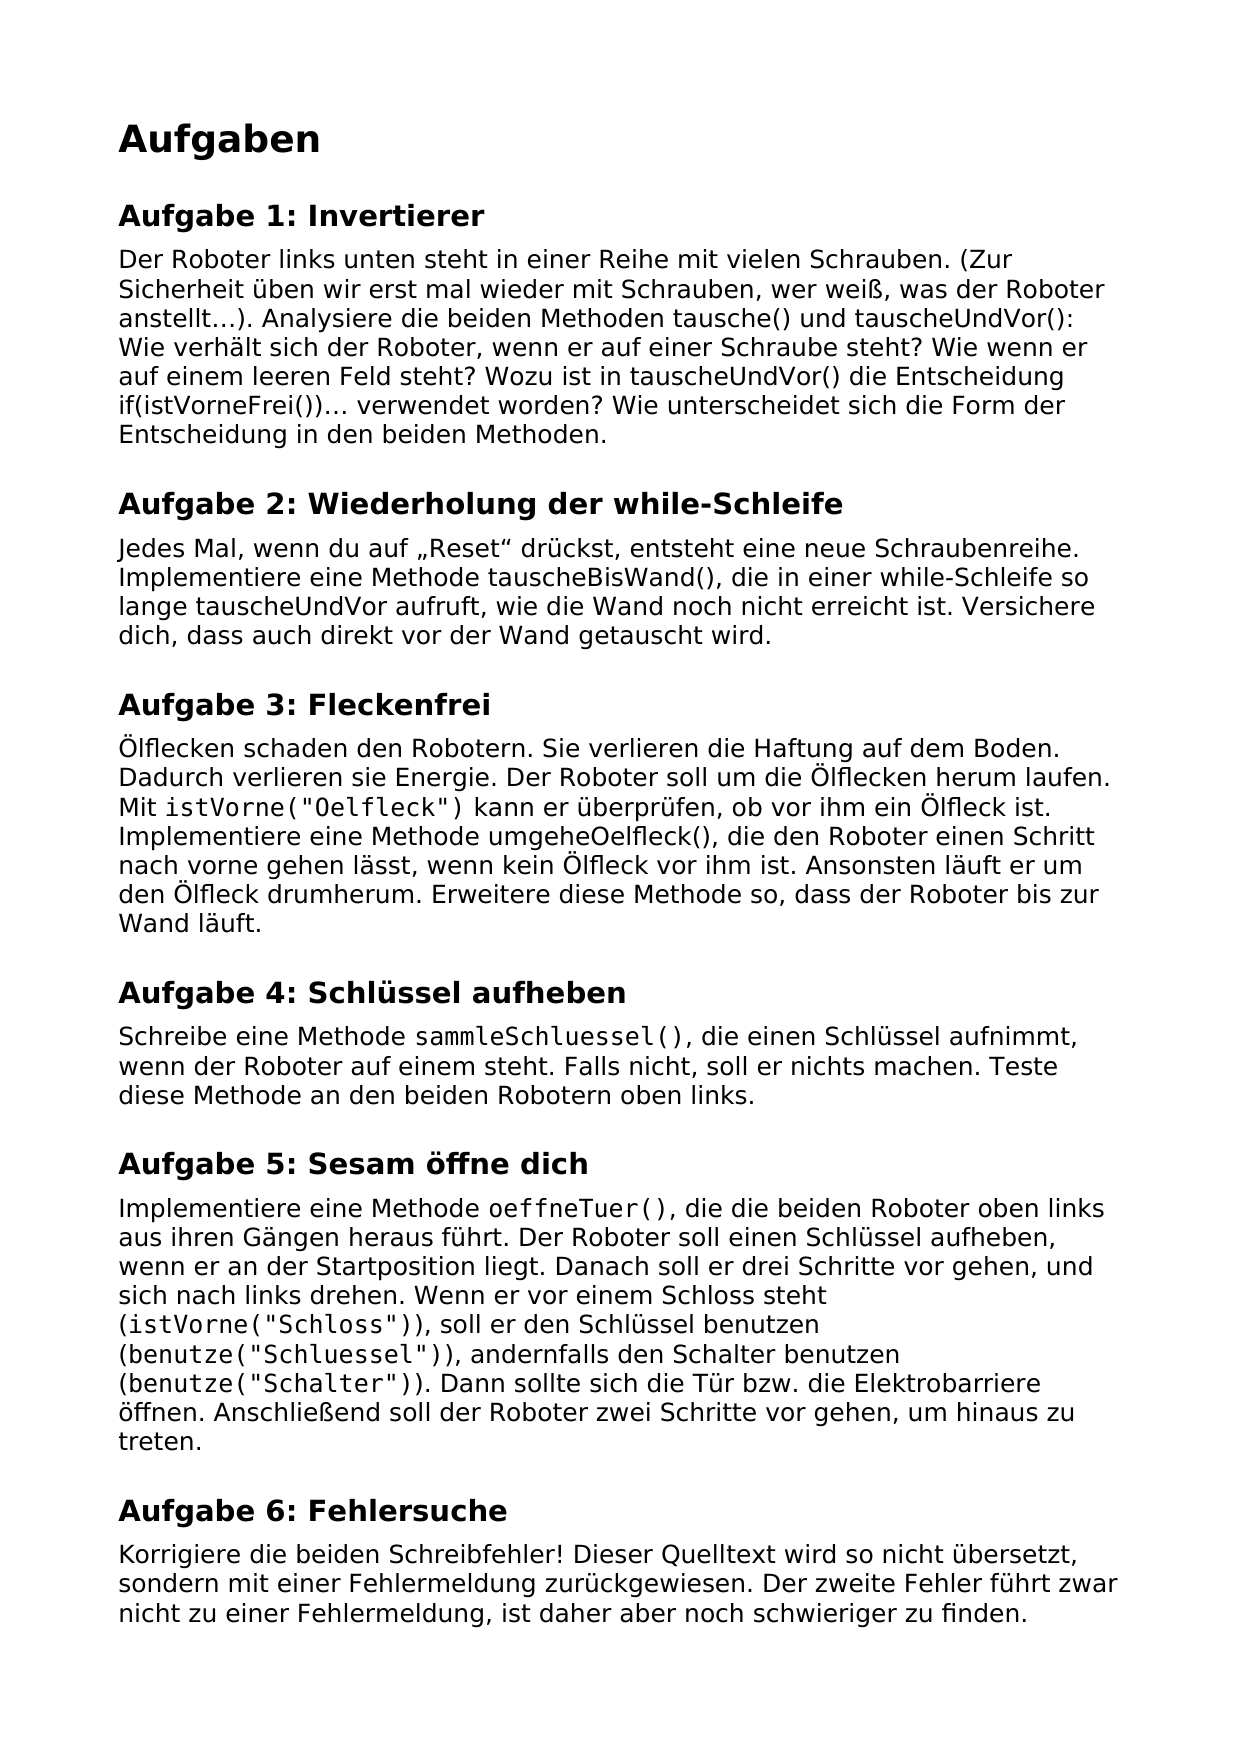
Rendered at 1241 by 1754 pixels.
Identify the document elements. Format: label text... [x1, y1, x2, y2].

subtitle Aufgabe 4: Schlüssel aufheben [118, 976, 1122, 1010]
text Der Roboter links unten steht in einer Reihe mit vielen Schrauben. (Zur Sicherheit üben wir erst mal wieder mit Schrauben, wer weiß, was der Roboter anstellt…). Analysiere die beiden Methoden tausche() und tauscheUndVor(): Wie verhält sich der Roboter, wenn er auf einer Schraube steht? Wie wenn er auf einem leeren Feld steht? Wozu ist in tauscheUndVor() die Entscheidung if(istVorneFrei())… verwendet worden? Wie unterscheidet sich die Form der Entscheidung in den beiden Methoden. [118, 246, 1122, 450]
text Ölflecken schaden den Robotern. Sie verlieren die Haftung auf dem Boden. Dadurch verlieren sie Energie. Der Roboter soll um die Ölflecken herum laufen. Mit istVorne("Oelfleck") kann er überprüfen, ob vor ihm ein Ölfleck ist. Implementiere eine Methode umgeheOelfleck(), die den Roboter einen Schritt nach vorne gehen lässt, wenn kein Ölfleck vor ihm ist. Ansonsten läuft er um den Ölfleck drumherum. Erweitere diese Methode so, dass der Roboter bis zur Wand läuft. [118, 734, 1122, 939]
subtitle Aufgabe 6: Fehlersuche [118, 1494, 1122, 1528]
text Implementiere eine Methode oeffneTuer(), die die beiden Roboter oben links aus ihren Gängen heraus führt. Der Roboter soll einen Schlüssel aufheben, wenn er an der Startposition liegt. Danach soll er drei Schritte vor gehen, und sich nach links drehen. Wenn er vor einem Schloss steht (istVorne("Schloss")), soll er den Schlüssel benutzen (benutze("Schluessel")), andernfalls den Schalter benutzen (benutze("Schalter")). Dann sollte sich die Tür bzw. die Elektrobarriere öffnen. Anschließend soll der Roboter zwei Schritte vor gehen, um hinaus zu treten. [118, 1194, 1122, 1457]
text Schreibe eine Methode sammleSchluessel(), die einen Schlüssel aufnimmt, wenn der Roboter auf einem steht. Falls nicht, soll er nichts machen. Teste diese Methode an den beiden Robotern oben links. [118, 1023, 1122, 1110]
subtitle Aufgabe 2: Wiederholung der while-Schleife [118, 487, 1122, 521]
subtitle Aufgabe 1: Invertierer [118, 199, 1122, 233]
text Jedes Mal, wenn du auf „Reset“ drückst, entsteht eine neue Schraubenreihe. Implementiere eine Methode tauscheBisWand(), die in einer while-Schleife so lange tauscheUndVor aufruft, wie die Wand noch nicht erreicht ist. Versichere dich, dass auch direkt vor der Wand getauscht wird. [118, 534, 1122, 651]
subtitle Aufgaben [118, 118, 1122, 162]
subtitle Aufgabe 3: Fleckenfrei [118, 688, 1122, 722]
text Korrigiere die beiden Schreibfehler! Dieser Quell­text wird so nicht übersetzt, sondern mit einer Fehler­meldung zurückgewiesen. Der zweite Fehler führt zwar nicht zu einer Fehlermeldung, ist daher aber noch schwieriger zu finden. [118, 1541, 1122, 1628]
subtitle Aufgabe 5: Sesam öffne dich [118, 1148, 1122, 1182]
